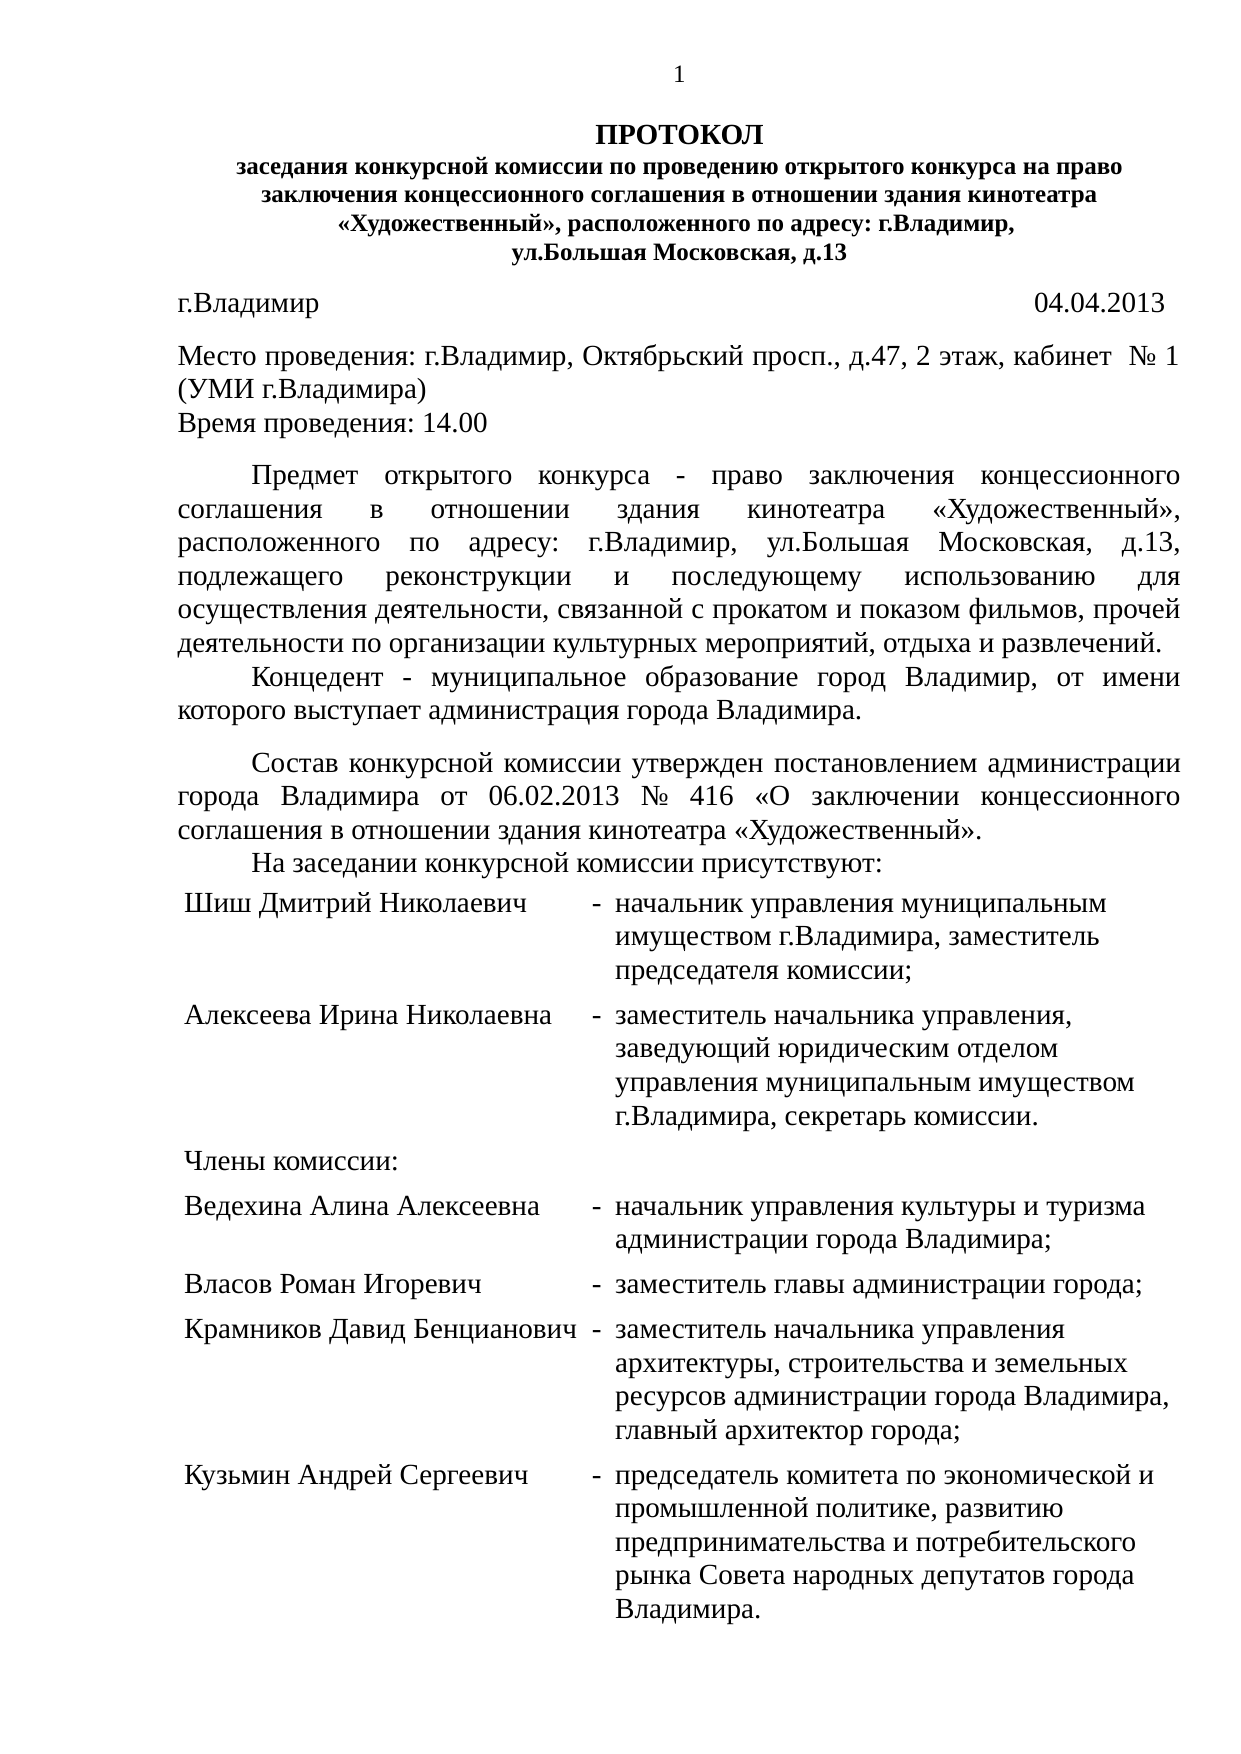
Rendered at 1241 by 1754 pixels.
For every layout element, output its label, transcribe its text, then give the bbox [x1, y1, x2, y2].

table_cell заместитель начальника управления, заведующий юридическим отделом управления муниципальным имуществом г.Владимира, секретарь комиссии. [609, 991, 1181, 1137]
table_header начальник управления муниципальным имуществом г.Владимира, заместитель председателя комиссии; [609, 879, 1181, 991]
table_cell Крамников Давид Бенцианович [178, 1305, 586, 1451]
table_cell заместитель главы администрации города; [609, 1260, 1181, 1305]
text заседания конкурсной комиссии по проведению открытого конкурса на право заключения концессионного соглашения в отношении здания кинотеатра «Художественный», расположенного по адресу: г.Владимир, [177, 151, 1181, 237]
table_cell Кузьмин Андрей Сергеевич [178, 1451, 586, 1630]
text На заседании конкурсной комиссии присутствуют: [177, 846, 1181, 879]
table_cell [586, 1137, 609, 1182]
table_cell - [586, 1260, 609, 1305]
table_cell - [586, 1451, 609, 1630]
table_header Шиш Дмитрий Николаевич [178, 879, 586, 991]
table_cell Алексеева Ирина Николаевна [178, 991, 586, 1137]
table_cell заместитель начальника управления архитектуры, строительства и земельных ресурсов администрации города Владимира, главный архитектор города; [609, 1305, 1181, 1451]
table_header - [586, 879, 609, 991]
text Время проведения: 14.00 [177, 405, 1181, 438]
text Место проведения: г.Владимир, Октябрьский просп., д.47, 2 этаж, кабинет № 1 (УМИ г.Владимира) [177, 338, 1181, 405]
text Состав конкурсной комиссии утвержден постановлением администрации города Владимира от 06.02.2013 № 416 «О заключении концессионного соглашения в отношении здания кинотеатра «Художественный». [177, 745, 1181, 846]
table_cell председатель комитета по экономической и промышленной политике, развитию предпринимательства и потребительского рынка Совета народных депутатов города Владимира. [609, 1451, 1181, 1630]
text Предмет открытого конкурса - право заключения концессионного соглашения в отношении здания кинотеатра «Художественный», расположенного по адресу: г.Владимир, ул.Большая Московская, д.13, подлежащего реконструкции и последующему использованию для осуществления деятельности, связанной с прокатом и показом фильмов, прочей деятельности по организации культурных мероприятий, отдыха и развлечений. [177, 457, 1181, 659]
table_cell Члены комиссии: [178, 1137, 586, 1182]
table_cell Ведехина Алина Алексеевна [178, 1182, 586, 1260]
table_cell [609, 1137, 1181, 1182]
text ул.Большая Московская, д.13 [177, 237, 1181, 266]
table_cell начальник управления культуры и туризма администрации города Владимира; [609, 1182, 1181, 1260]
text Концедент - муниципальное образование город Владимир, от имени которого выступает администрация города Владимира. [177, 659, 1181, 726]
text г.Владимир 04.04.2013 [177, 285, 1181, 318]
table_cell - [586, 1305, 609, 1451]
table_cell - [586, 1182, 609, 1260]
text ПРОТОКОЛ [177, 117, 1181, 151]
table_cell - [586, 991, 609, 1137]
table_cell Власов Роман Игоревич [178, 1260, 586, 1305]
